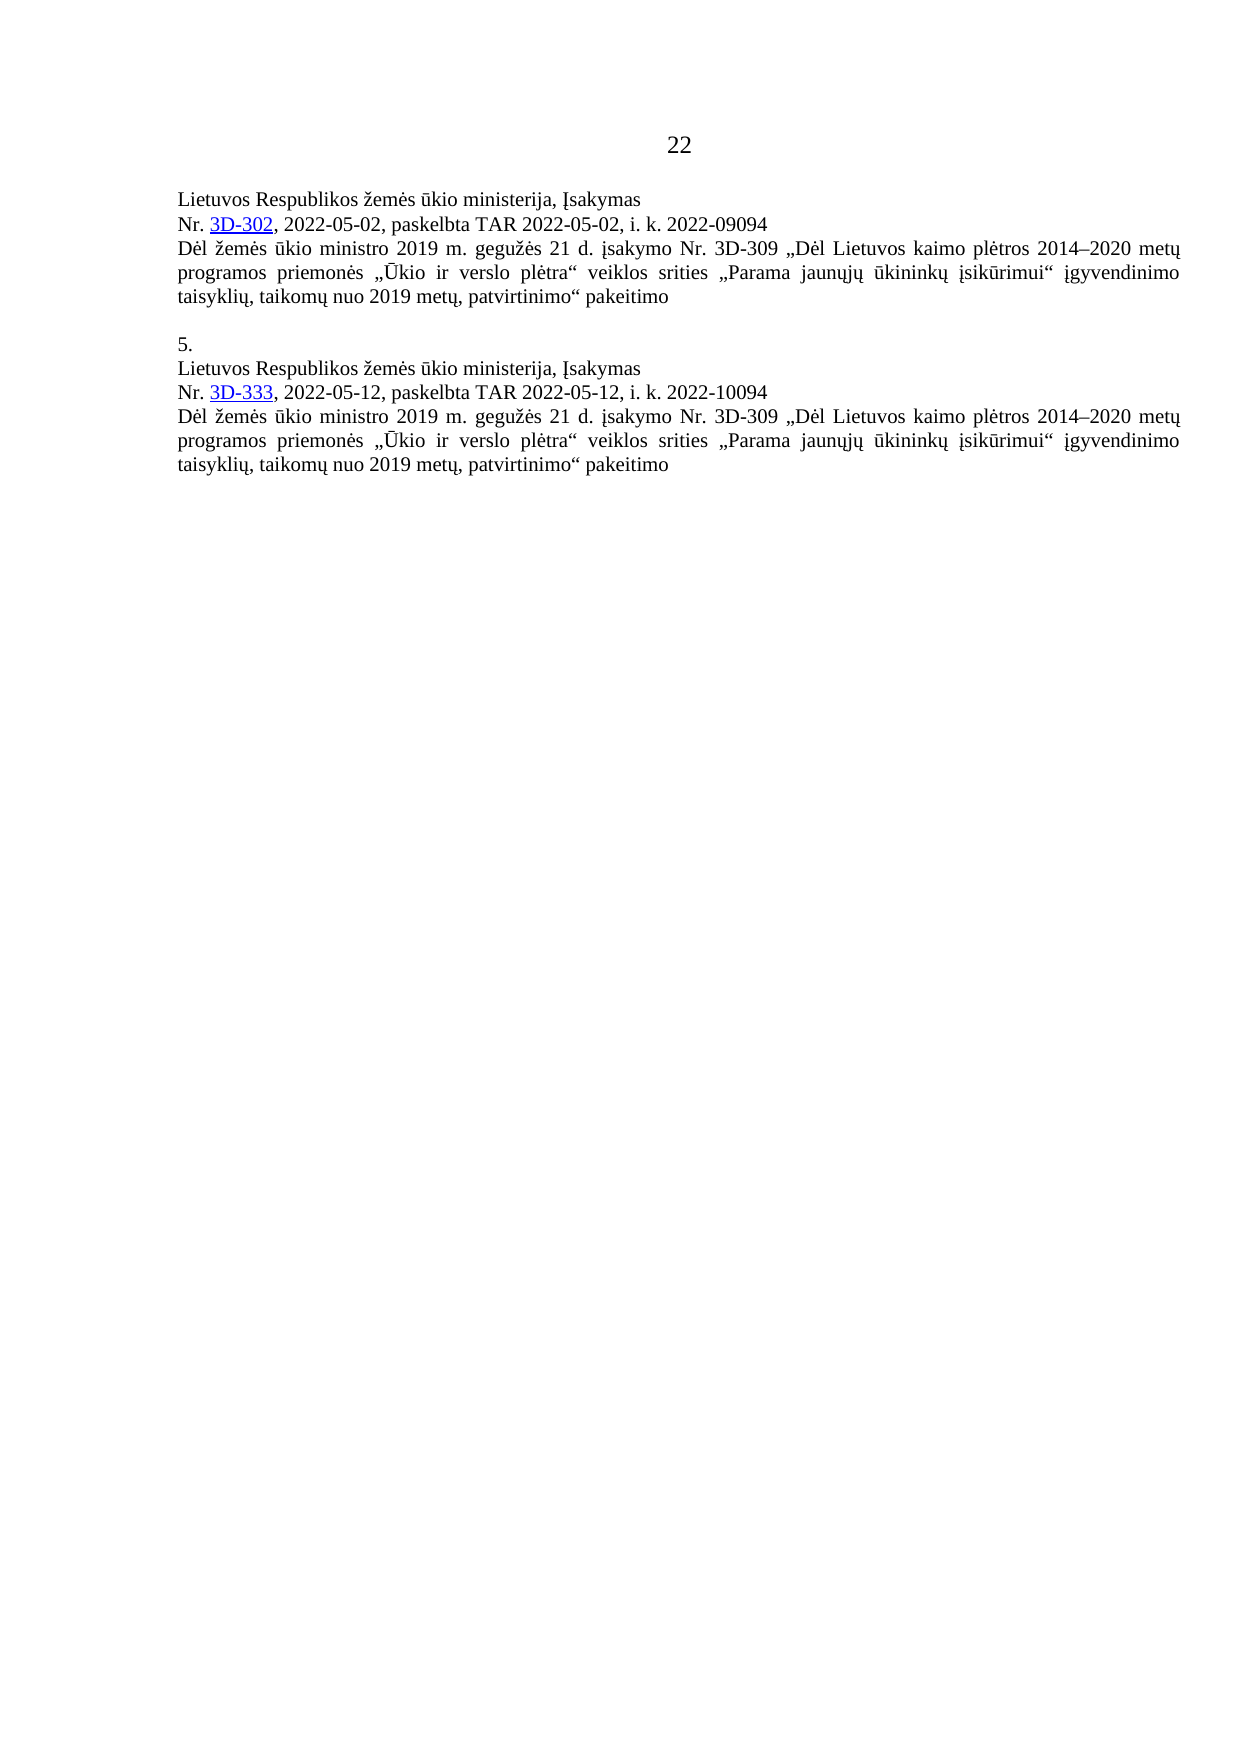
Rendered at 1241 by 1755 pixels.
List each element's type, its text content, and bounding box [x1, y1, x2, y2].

text Lietuvos Respublikos žemės ūkio ministerija, Įsakymas [177, 187, 1181, 211]
text Lietuvos Respublikos žemės ūkio ministerija, Įsakymas [177, 356, 1181, 380]
text Nr. 3D-302, 2022-05-02, paskelbta TAR 2022-05-02, i. k. 2022-09094 [177, 211, 1181, 236]
text Dėl žemės ūkio ministro 2019 m. gegužės 21 d. įsakymo Nr. 3D-309 „Dėl Lietuvos kaimo plėtros 2014–2020 metų programos priemonės „Ūkio ir verslo plėtra“ veiklos srities „Parama jaunųjų ūkininkų įsikūrimui“ įgyvendinimo taisyklių, taikomų nuo 2019 metų, patvirtinimo“ pakeitimo [177, 236, 1181, 308]
text 5. [177, 332, 1181, 356]
text Dėl žemės ūkio ministro 2019 m. gegužės 21 d. įsakymo Nr. 3D-309 „Dėl Lietuvos kaimo plėtros 2014–2020 metų programos priemonės „Ūkio ir verslo plėtra“ veiklos srities „Parama jaunųjų ūkininkų įsikūrimui“ įgyvendinimo taisyklių, taikomų nuo 2019 metų, patvirtinimo“ pakeitimo [177, 404, 1181, 476]
text Nr. 3D-333, 2022-05-12, paskelbta TAR 2022-05-12, i. k. 2022-10094 [177, 380, 1181, 404]
